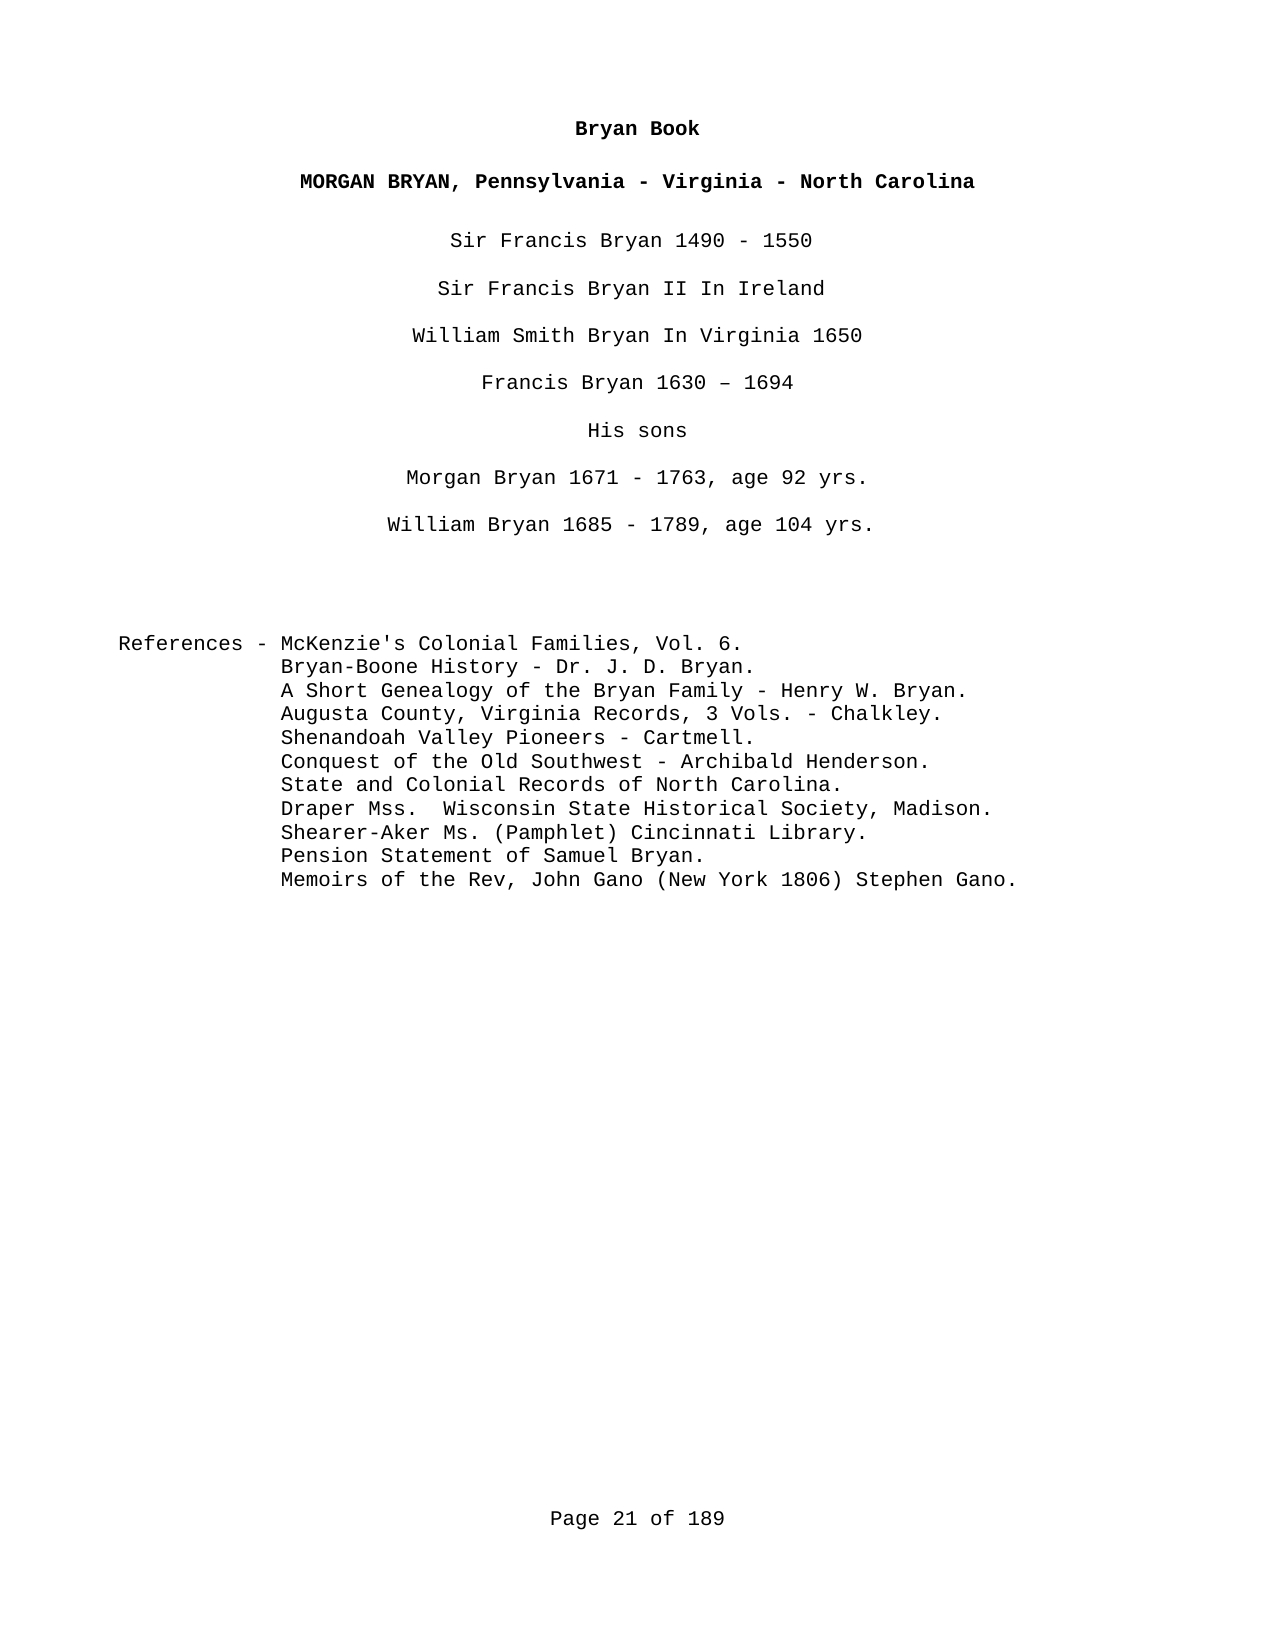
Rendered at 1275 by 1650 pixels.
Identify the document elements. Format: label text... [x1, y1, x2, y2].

subtitle MORGAN BRYAN, Pennsylvania - Virginia - North Carolina [118, 171, 1157, 195]
text Augusta County, Virginia Records, 3 Vols. - Chalkley. [118, 703, 1157, 727]
text Francis Bryan 1630 – 1694 [118, 372, 1157, 396]
text William Smith Bryan In Virginia 1650 [118, 325, 1157, 349]
text A Short Genealogy of the Bryan Family - Henry W. Bryan. [118, 680, 1157, 703]
text His sons [118, 420, 1157, 443]
text Bryan-Boone History - Dr. J. D. Bryan. [118, 656, 1157, 680]
text References - McKenzie's Colonial Families, Vol. 6. [118, 632, 1157, 656]
text William Bryan 1685 - 1789, age 104 yrs. [118, 514, 1157, 538]
text Sir Francis Bryan 1490 - 1550 [118, 231, 1157, 254]
text Shearer-Aker Ms. (Pamphlet) Cincinnati Library. [118, 822, 1157, 845]
text Morgan Bryan 1671 - 1763, age 92 yrs. [118, 467, 1157, 491]
text Shenandoah Valley Pioneers - Cartmell. [118, 727, 1157, 751]
text Pension Statement of Samuel Bryan. [118, 845, 1157, 869]
text Memoirs of the Rev, John Gano (New York 1806) Stephen Gano. [118, 869, 1157, 893]
text State and Colonial Records of North Carolina. [118, 774, 1157, 798]
text Conquest of the Old Southwest - Archibald Henderson. [118, 751, 1157, 774]
text Sir Francis Bryan II In Ireland [118, 278, 1157, 301]
text Draper Mss. Wisconsin State Historical Society, Madison. [118, 798, 1157, 822]
